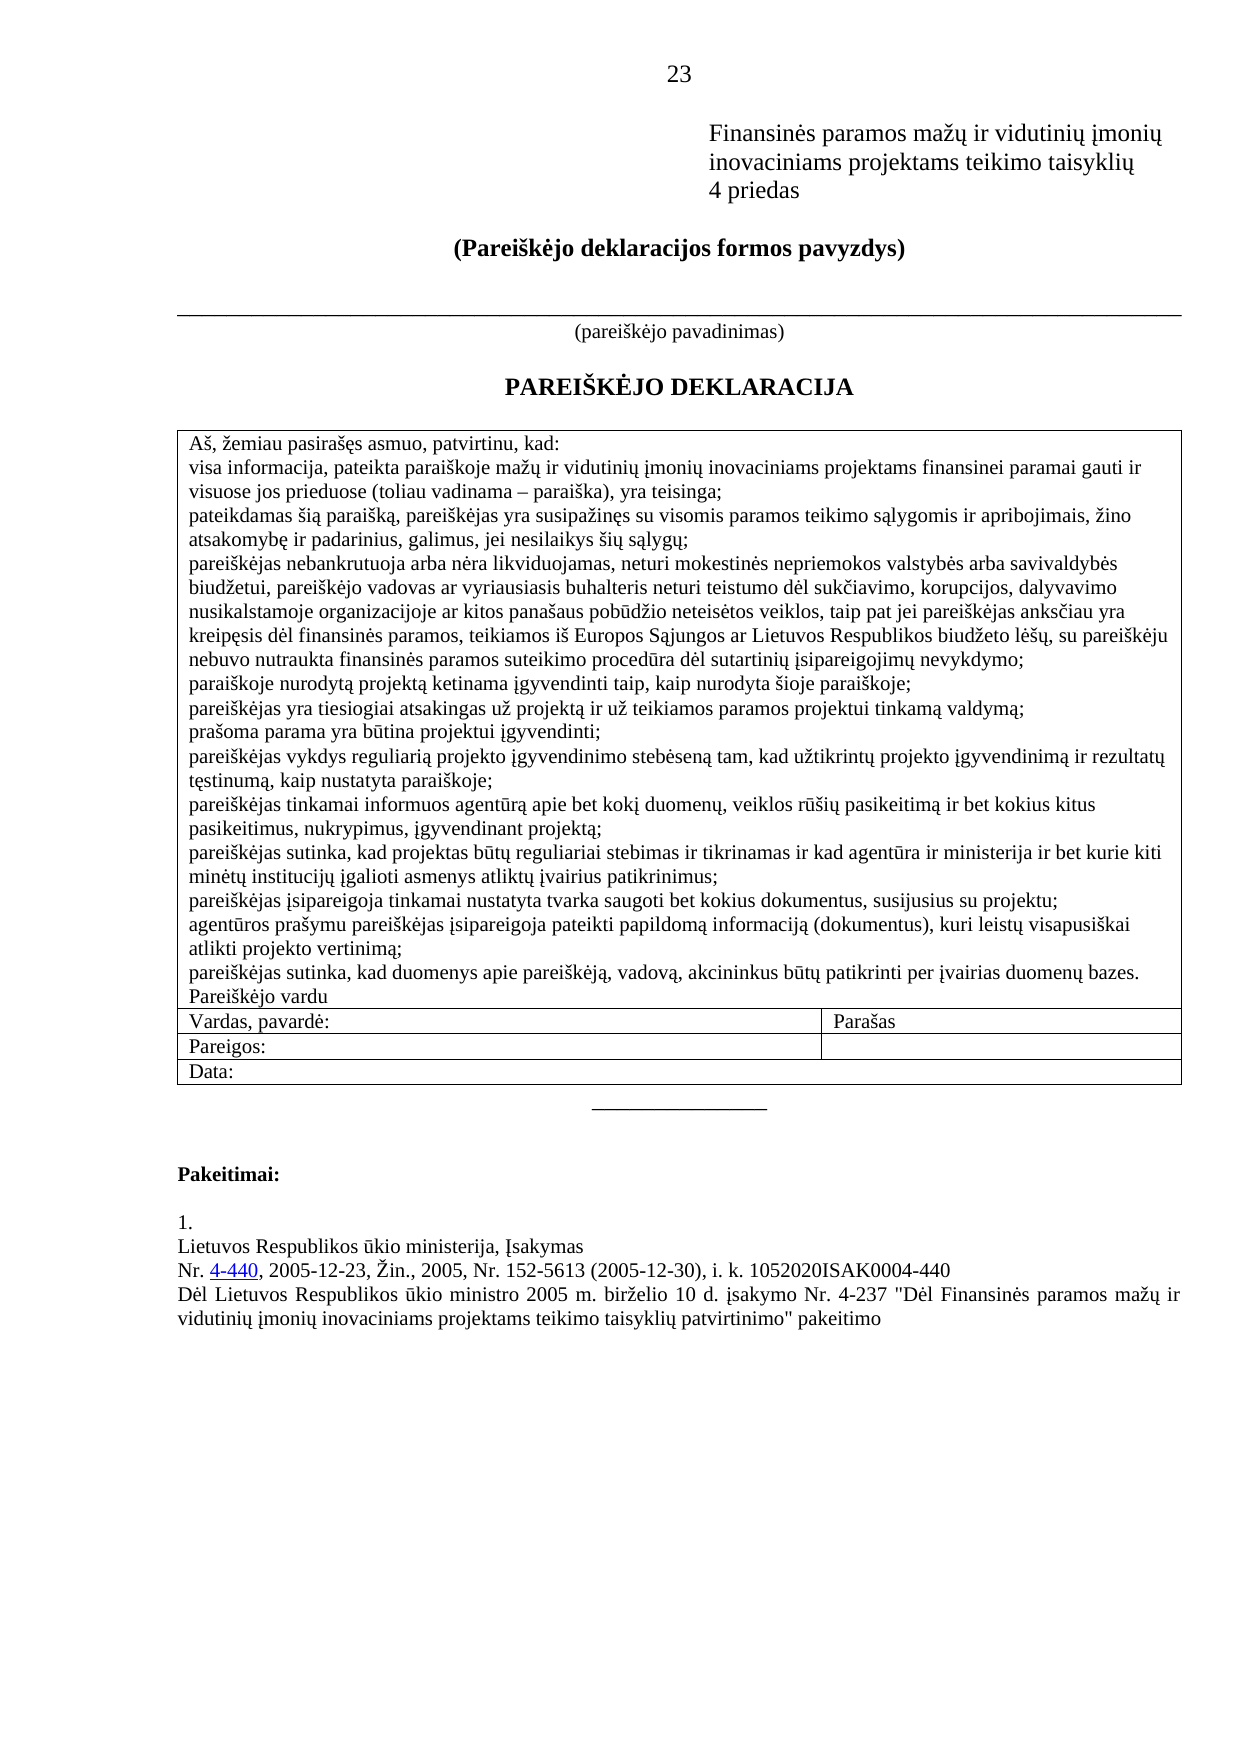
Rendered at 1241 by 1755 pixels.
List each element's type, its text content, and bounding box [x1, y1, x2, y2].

text Lietuvos Respublikos ūkio ministerija, Įsakymas [177, 1234, 1181, 1258]
text inovaciniams projektams teikimo taisyklių [177, 147, 1181, 176]
text Pakeitimai: [177, 1161, 1181, 1186]
text Finansinės paramos mažų ir vidutinių įmonių [709, 118, 1181, 147]
text Nr. 4-440, 2005-12-23, Žin., 2005, Nr. 152-5613 (2005-12-30), i. k. 1052020ISAK0004-440 [177, 1258, 1181, 1282]
text Dėl Lietuvos Respublikos ūkio ministro 2005 m. birželio 10 d. įsakymo Nr. 4-237 "Dėl Finansinės paramos mažų ir vidutinių įmonių inovaciniams projektams teikimo taisyklių patvirtinimo" pakeitimo [177, 1282, 1181, 1330]
text 4 priedas [177, 176, 1181, 204]
table_cell [822, 1034, 1181, 1058]
text ______________ [177, 1085, 1181, 1113]
text (pareiškėjo pavadinimas) [177, 319, 1181, 343]
table_cell Pareigos: [178, 1034, 821, 1058]
text 1. [177, 1209, 1181, 1234]
table_cell Parašas [822, 1009, 1181, 1033]
text PAREIŠKĖJO DEKLARACIJA [177, 372, 1181, 401]
table_cell Data: [178, 1060, 1181, 1083]
table_header Aš, žemiau pasirašęs asmuo, patvirtinu, kad: visa informacija, pateikta paraiškoje mažų ir vidutinių įmonių inovaciniams projektams finansinei paramai gauti ir visuose jos prieduose (toliau vadinama – paraiška), yra teisinga; pateikdamas šią paraišką, pareiškėjas yra susipažinęs su visomis paramos teikimo sąlygomis ir apribojimais, žino atsakomybę ir padarinius, galimus, jei nesilaikys šių sąlygų; pareiškėjas nebankrutuoja arba nėra likviduojamas, neturi mokestinės nepriemokos valstybės arba savivaldybės biudžetui, pareiškėjo vadovas ar vyriausiasis buhalteris neturi teistumo dėl sukčiavimo, korupcijos, dalyvavimo nusikalstamoje organizacijoje ar kitos panašaus pobūdžio neteisėtos veiklos, taip pat jei pareiškėjas anksčiau yra kreipęsis dėl finansinės paramos, teikiamos iš Europos Sąjungos ar Lietuvos Respublikos biudžeto lėšų, su pareiškėju nebuvo nutraukta finansinės paramos suteikimo procedūra dėl sutartinių įsipareigojimų nevykdymo; paraiškoje nurodytą projektą ketinama įgyvendinti taip, kaip nurodyta šioje paraiškoje; pareiškėjas yra tiesiogiai atsakingas už projektą ir už teikiamos paramos projektui tinkamą valdymą; prašoma parama yra būtina projektui įgyvendinti; pareiškėjas vykdys reguliarią projekto įgyvendinimo stebėseną tam, kad užtikrintų projekto įgyvendinimą ir rezultatų tęstinumą, kaip nustatyta paraiškoje; pareiškėjas tinkamai informuos agentūrą apie bet kokį duomenų, veiklos rūšių pasikeitimą ir bet kokius kitus pasikeitimus, nukrypimus, įgyvendinant projektą; pareiškėjas sutinka, kad projektas būtų reguliariai stebimas ir tikrinamas ir kad agentūra ir ministerija ir bet kurie kiti minėtų institucijų įgalioti asmenys atliktų įvairius patikrinimus; pareiškėjas įsipareigoja tinkamai nustatyta tvarka saugoti bet kokius dokumentus, susijusius su projektu; agentūros prašymu pareiškėjas įsipareigoja pateikti papildomą informaciją (dokumentus), kuri leistų visapusiškai atlikti projekto vertinimą; pareiškėjas sutinka, kad duomenys apie pareiškėją, vadovą, akcininkus būtų patikrinti per įvairias duomenų bazes. Pareiškėjo vardu [178, 431, 1181, 1008]
table_cell Vardas, pavardė: [178, 1009, 821, 1033]
text (Pareiškėjo deklaracijos formos pavyzdys) [177, 233, 1181, 262]
